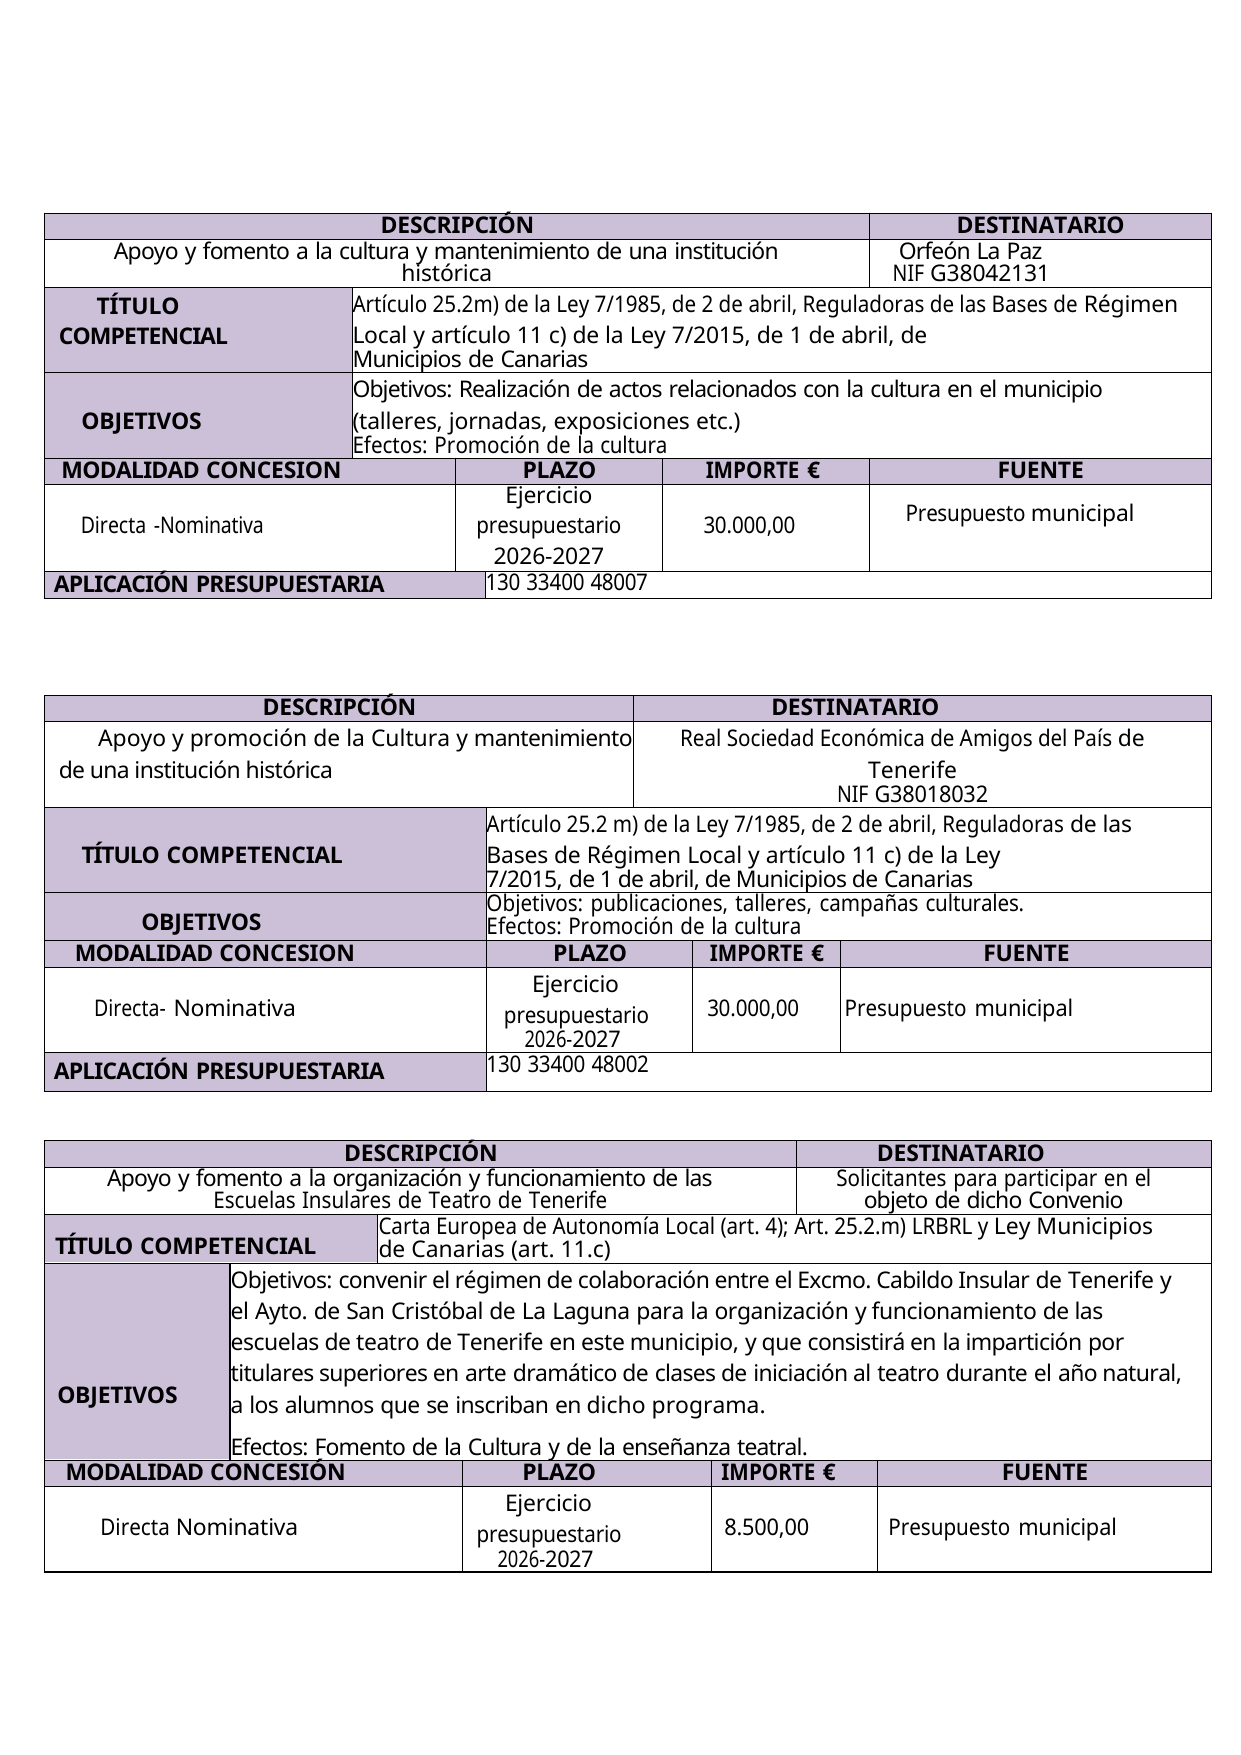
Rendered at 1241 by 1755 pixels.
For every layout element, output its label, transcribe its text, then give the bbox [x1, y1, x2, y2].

table_cell Ejercicio presupuestario 2026-2027 [456, 485, 662, 571]
table_cell Ejercicio presupuestario 2026-2027 [487, 968, 692, 1052]
table_cell Directa Nominativa [45, 1487, 462, 1571]
table_cell PLAZO [487, 941, 692, 967]
table_cell APLICACIÓN PRESUPUESTARIA [45, 572, 485, 598]
table_cell Objetivos: publicaciones, talleres, campañas culturales. Efectos: Promoción de la cultura [487, 893, 1211, 940]
table_header DESCRIPCIÓN [45, 1141, 796, 1167]
table_cell MODALIDAD CONCESION [45, 459, 455, 484]
table_cell Directa -Nominativa [45, 485, 455, 571]
table_cell Apoyo y fomento a la cultura y mantenimiento de una institución histórica [45, 240, 869, 287]
table_cell Ejercicio presupuestario 2026-2027 [463, 1487, 711, 1571]
table_cell MODALIDAD CONCESIÓN [45, 1461, 462, 1486]
table_cell MODALIDAD CONCESION [45, 941, 486, 967]
table_cell IMPORTE € [663, 459, 869, 484]
table_cell Artículo 25.2m) de la Ley 7/1985, de 2 de abril, Reguladoras de las Bases de Régimen Local y artículo 11 c) de la Ley 7/2015, de 1 de abril, de Municipios de Canarias [353, 288, 1211, 372]
table_cell PLAZO [463, 1461, 711, 1486]
table_cell Objetivos: convenir el régimen de colaboración entre el Excmo. Cabildo Insular de Tenerife y el Ayto. de San Cristóbal de La Laguna para la organización y funcionamiento de las escuelas de teatro de Tenerife en este municipio, y que consistirá en la impartición por titulares superiores en arte dramático de clases de iniciación al teatro durante el año natural, a los alumnos que se inscriban en dicho programa. Efectos: Fomento de la Cultura y de la enseñanza teatral. [231, 1264, 1211, 1459]
table_cell Carta Europea de Autonomía Local (art. 4); Art. 25.2.m) LRBRL y Ley Municipios de Canarias (art. 11.c) [378, 1215, 1211, 1262]
table_header DESCRIPCIÓN [45, 214, 869, 239]
table_cell OBJETIVOS [45, 893, 486, 940]
table_header DESTINATARIO [797, 1141, 1211, 1167]
table_cell PLAZO [456, 459, 662, 484]
table_cell 130 33400 48007 [486, 572, 1211, 598]
table_cell FUENTE [870, 459, 1211, 484]
table_cell Presupuesto municipal [841, 968, 1211, 1052]
table_cell Objetivos: Realización de actos relacionados con la cultura en el municipio (talleres, jornadas, exposiciones etc.) Efectos: Promoción de la cultura [353, 373, 1211, 458]
table_cell TÍTULO COMPETENCIAL [45, 808, 486, 892]
table_cell TÍTULO COMPETENCIAL [45, 288, 352, 372]
table_cell Presupuesto municipal [870, 485, 1211, 571]
table_cell APLICACIÓN PRESUPUESTARIA [45, 1053, 486, 1091]
table_cell 30.000,00 [663, 485, 869, 571]
table_cell Real Sociedad Económica de Amigos del País de Tenerife NIF G38018032 [634, 722, 1211, 807]
table_cell Orfeón La Paz NIF G38042131 [870, 240, 1211, 287]
table_cell Apoyo y promoción de la Cultura y mantenimiento de una institución histórica [45, 722, 633, 807]
table_header DESCRIPCIÓN [45, 696, 633, 721]
table_cell 8.500,00 [712, 1487, 877, 1571]
table_cell Artículo 25.2 m) de la Ley 7/1985, de 2 de abril, Reguladoras de las Bases de Régimen Local y artículo 11 c) de la Ley 7/2015, de 1 de abril, de Municipios de Canarias [487, 808, 1211, 892]
table_cell OBJETIVOS [45, 1264, 229, 1459]
table_cell Directa- Nominativa [45, 968, 486, 1052]
table_cell OBJETIVOS [45, 373, 352, 458]
table_cell FUENTE [841, 941, 1211, 967]
table_cell Solicitantes para participar en el objeto de dicho Convenio [797, 1168, 1211, 1214]
table_cell IMPORTE € [712, 1461, 877, 1486]
table_cell TÍTULO COMPETENCIAL [45, 1215, 377, 1262]
table_cell IMPORTE € [693, 941, 840, 967]
table_cell 30.000,00 [693, 968, 840, 1052]
table_cell 130 33400 48002 [487, 1053, 1211, 1091]
table_header DESTINATARIO [870, 214, 1211, 239]
table_cell Apoyo y fomento a la organización y funcionamiento de las Escuelas Insulares de Teatro de Tenerife [45, 1168, 796, 1214]
table_cell Presupuesto municipal [878, 1487, 1211, 1571]
table_header DESTINATARIO [634, 696, 1211, 721]
table_cell FUENTE [878, 1461, 1211, 1486]
